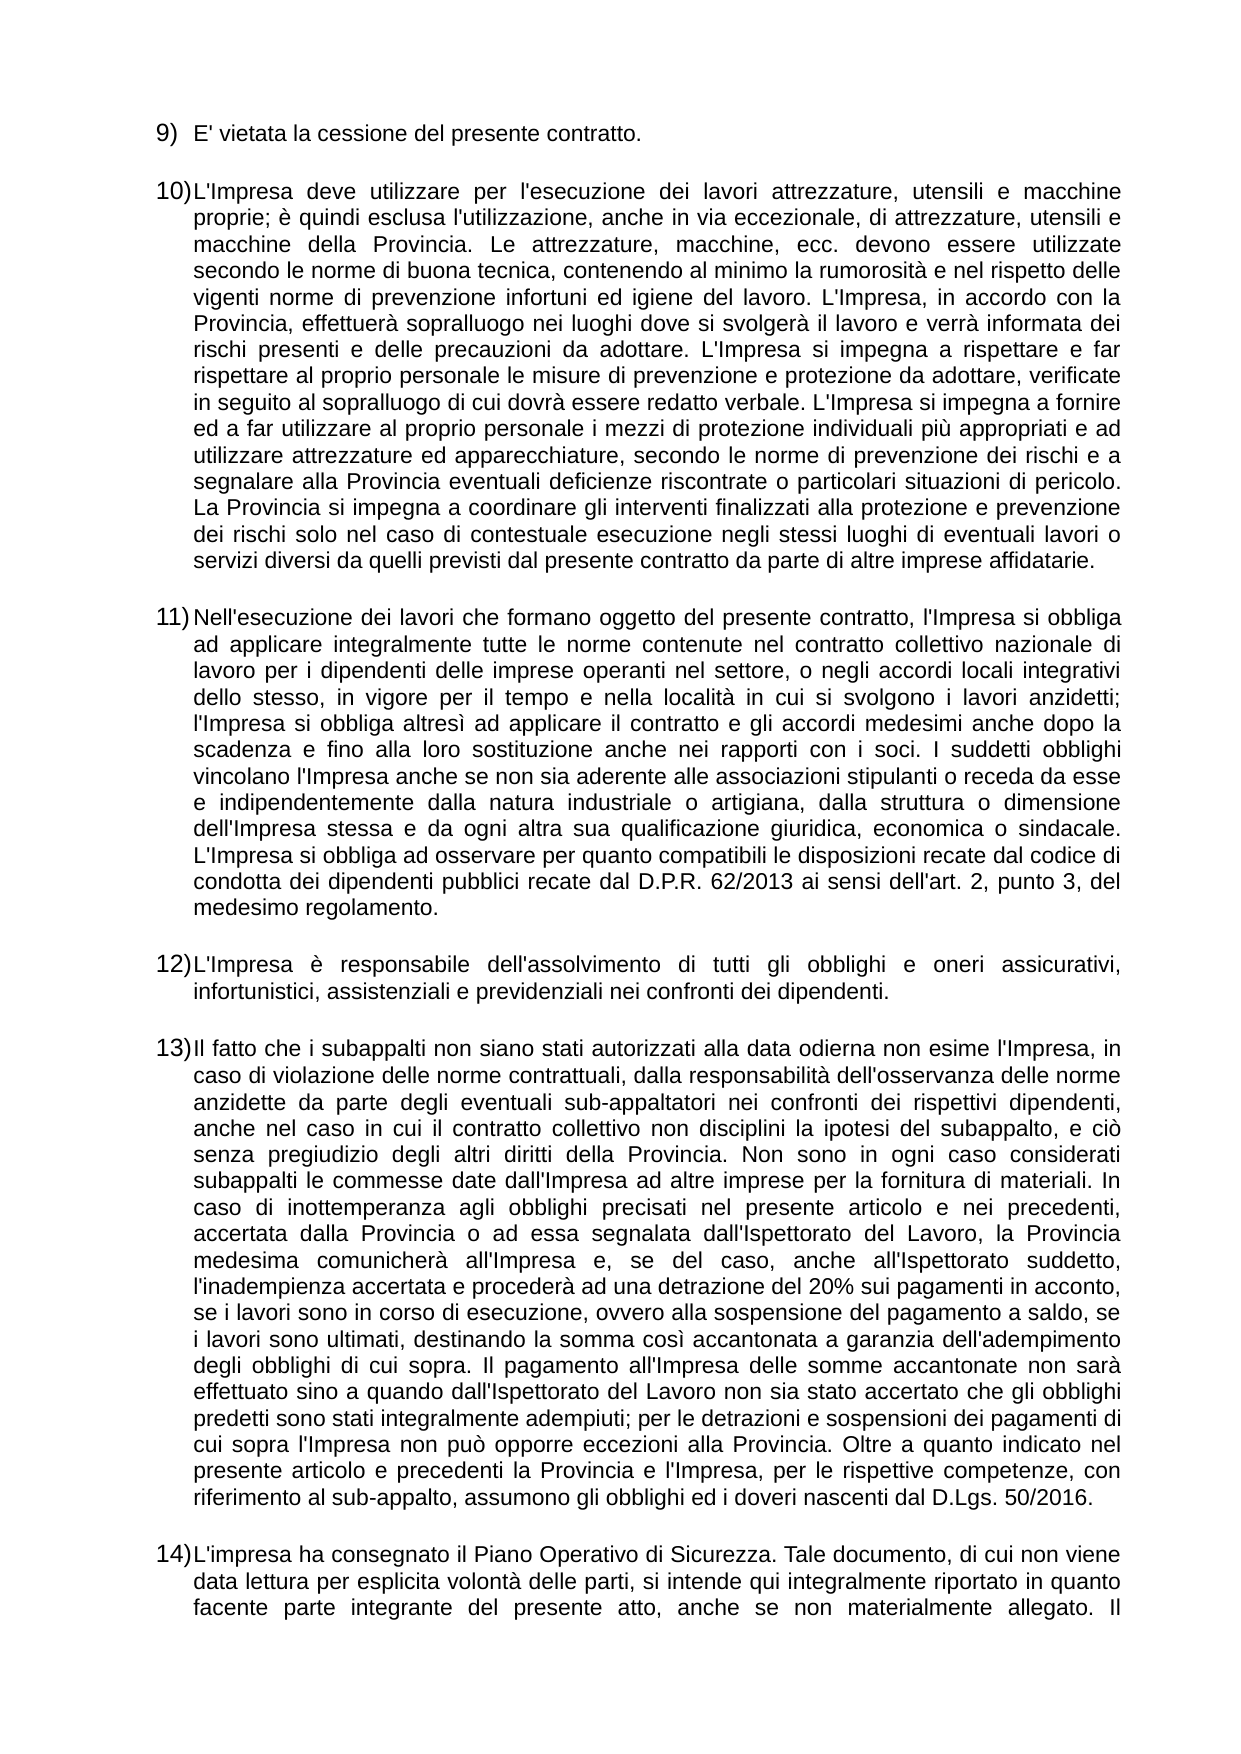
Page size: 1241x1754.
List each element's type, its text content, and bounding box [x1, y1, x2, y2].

list L'Impresa deve utilizzare per l'esecuzione dei lavori attrezzature, utensili e macchine proprie; è quindi esclusa l'utilizzazione, anche in via eccezionale, di attrezzature, utensili e macchine della Provincia. Le attrezzature, macchine, ecc. devono essere utilizzate secondo le norme di buona tecnica, contenendo al minimo la rumorosità e nel rispetto delle vigenti norme di prevenzione infortuni ed igiene del lavoro. L'Impresa, in accordo con la Provincia, effettuerà sopralluogo nei luoghi dove si svolgerà il lavoro e verrà informata dei rischi presenti e delle precauzioni da adottare. L'Impresa si impegna a rispettare e far rispettare al proprio personale le misure di prevenzione e protezione da adottare, verificate in seguito al sopralluogo di cui dovrà essere redatto verbale. L'Impresa si impegna a fornire ed a far utilizzare al proprio personale i mezzi di protezione individuali più appropriati e ad utilizzare attrezzature ed apparecchiature, secondo le norme di prevenzione dei rischi e a segnalare alla Provincia eventuali deficienze riscontrate o particolari situazioni di pericolo. La Provincia si impegna a coordinare gli interventi finalizzati alla protezione e prevenzione dei rischi solo nel caso di contestuale esecuzione negli stessi luoghi di eventuali lavori o servizi diversi da quelli previsti dal presente contratto da parte di altre imprese affidatarie. [156, 176, 1122, 573]
list Nell'esecuzione dei lavori che formano oggetto del presente contratto, l'Impresa si obbliga ad applicare integralmente tutte le norme contenute nel contratto collettivo nazionale di lavoro per i dipendenti delle imprese operanti nel settore, o negli accordi locali integrativi dello stesso, in vigore per il tempo e nella località in cui si svolgono i lavori anzidetti; l'Impresa si obbliga altresì ad applicare il contratto e gli accordi medesimi anche dopo la scadenza e fino alla loro sostituzione anche nei rapporti con i soci. I suddetti obblighi vincolano l'Impresa anche se non sia aderente alle associazioni stipulanti o receda da esse e indipendentemente dalla natura industriale o artigiana, dalla struttura o dimensione dell'Impresa stessa e da ogni altra sua qualificazione giuridica, economica o sindacale. L'Impresa si obbliga ad osservare per quanto compatibili le disposizioni recate dal codice di condotta dei dipendenti pubblici recate dal D.P.R. 62/2013 ai sensi dell'art. 2, punto 3, del medesimo regolamento. [156, 602, 1122, 921]
list L'Impresa è responsabile dell'assolvimento di tutti gli obblighi e oneri assicurativi, infortunistici, assistenziali e previdenziali nei confronti dei dipendenti. [156, 949, 1122, 1004]
list L'impresa ha consegnato il Piano Operativo di Sicurezza. Tale documento, di cui non viene data lettura per esplicita volontà delle parti, si intende qui integralmente riportato in quanto facente parte integrante del presente atto, anche se non materialmente allegato. Il [156, 1539, 1122, 1620]
list E' vietata la cessione del presente contratto. [156, 118, 1122, 147]
list Il fatto che i subappalti non siano stati autorizzati alla data odierna non esime l'Impresa, in caso di violazione delle norme contrattuali, dalla responsabilità dell'osservanza delle norme anzidette da parte degli eventuali sub-appaltatori nei confronti dei rispettivi dipendenti, anche nel caso in cui il contratto collettivo non disciplini la ipotesi del subappalto, e ciò senza pregiudizio degli altri diritti della Provincia. Non sono in ogni caso considerati subappalti le commesse date dall'Impresa ad altre imprese per la fornitura di materiali. In caso di inottemperanza agli obblighi precisati nel presente articolo e nei precedenti, accertata dalla Provincia o ad essa segnalata dall'Ispettorato del Lavoro, la Provincia medesima comunicherà all'Impresa e, se del caso, anche all'Ispettorato suddetto, l'inadempienza accertata e procederà ad una detrazione del 20% sui pagamenti in acconto, se i lavori sono in corso di esecuzione, ovvero alla sospensione del pagamento a saldo, se i lavori sono ultimati, destinando la somma così accantonata a garanzia dell'adempimento degli obblighi di cui sopra. Il pagamento all'Impresa delle somme accantonate non sarà effettuato sino a quando dall'Ispettorato del Lavoro non sia stato accertato che gli obblighi predetti sono stati integralmente adempiuti; per le detrazioni e sospensioni dei pagamenti di cui sopra l'Impresa non può opporre eccezioni alla Provincia. Oltre a quanto indicato nel presente articolo e precedenti la Provincia e l'Impresa, per le rispettive competenze, con riferimento al sub-appalto, assumono gli obblighi ed i doveri nascenti dal D.Lgs. 50/2016. [156, 1033, 1122, 1510]
